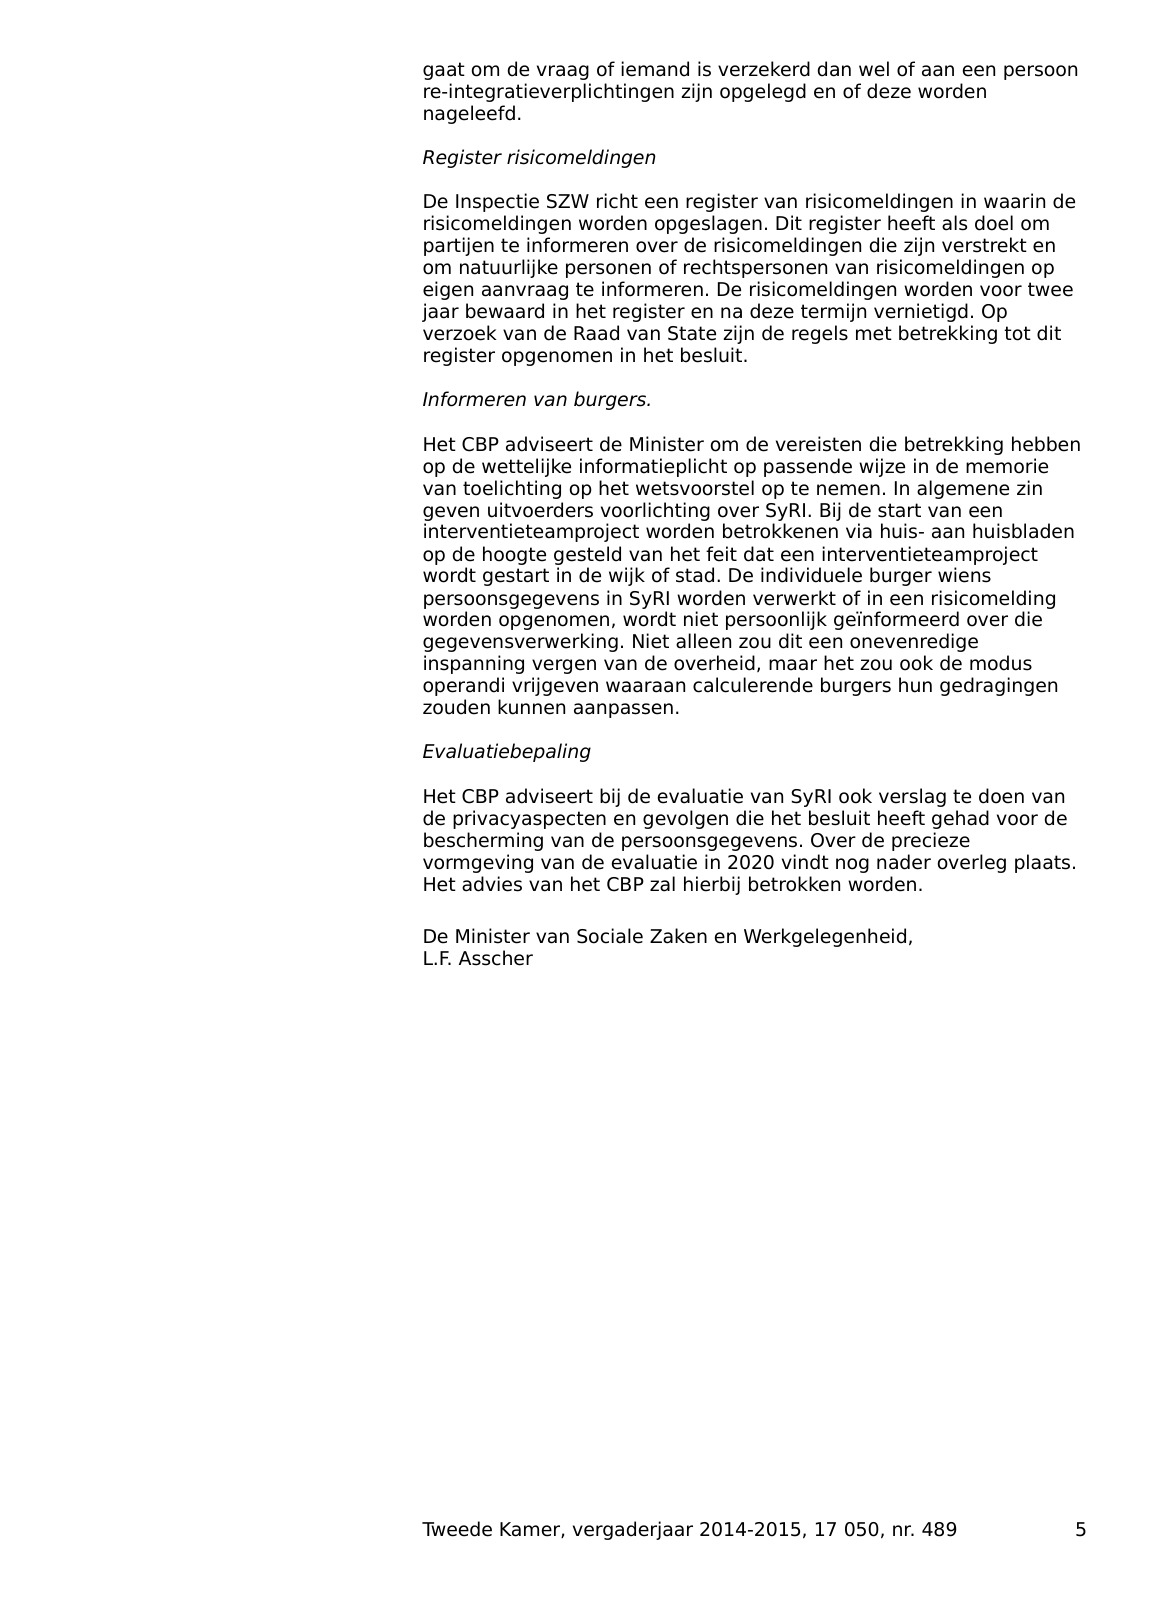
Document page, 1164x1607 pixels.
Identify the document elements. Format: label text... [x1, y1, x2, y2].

text Het CBP adviseert bij de evaluatie van SyRI ook verslag te doen van de privacyaspecten en gevolgen die het besluit heeft gehad voor de bescherming van de persoonsgegevens. Over de precieze vormgeving van de evaluatie in 2020 vindt nog nader overleg plaats. Het advies van het CBP zal hierbij betrokken worden. [422, 786, 1087, 896]
text Het CBP adviseert de Minister om de vereisten die betrekking hebben op de wettelijke informatieplicht op passende wijze in de memorie van toelichting op het wetsvoorstel op te nemen. In algemene zin geven uitvoerders voorlichting over SyRI. Bij de start van een interventieteamproject worden betrokkenen via huis- aan huisbladen op de hoogte gesteld van het feit dat een interventieteamproject wordt gestart in de wijk of stad. De individuele burger wiens persoonsgegevens in SyRI worden verwerkt of in een risicomelding worden opgenomen, wordt niet persoonlijk geïnformeerd over die gegevensverwerking. Niet alleen zou dit een onevenredige inspanning vergen van de overheid, maar het zou ook de modus operandi vrijgeven waaraan calculerende burgers hun gedragingen zouden kunnen aanpassen. [422, 433, 1087, 719]
subtitle Register risicomeldingen [422, 147, 1087, 169]
text gaat om de vraag of iemand is verzekerd dan wel of aan een persoon re-integratieverplichtingen zijn opgelegd en of deze worden nageleefd. [422, 59, 1087, 125]
subtitle Informeren van burgers. [422, 389, 1087, 411]
subtitle Evaluatiebepaling [422, 741, 1087, 763]
text De Inspectie SZW richt een register van risicomeldingen in waarin de risicomeldingen worden opgeslagen. Dit register heeft als doel om partijen te informeren over de risicomeldingen die zijn verstrekt en om natuurlijke personen of rechtspersonen van risicomeldingen op eigen aanvraag te informeren. De risicomeldingen worden voor twee jaar bewaard in het register en na deze termijn vernietigd. Op verzoek van de Raad van State zijn de regels met betrekking tot dit register opgenomen in het besluit. [422, 191, 1087, 367]
text De Minister van Sociale Zaken en Werkgelegenheid, L.F. Asscher [422, 926, 1087, 969]
